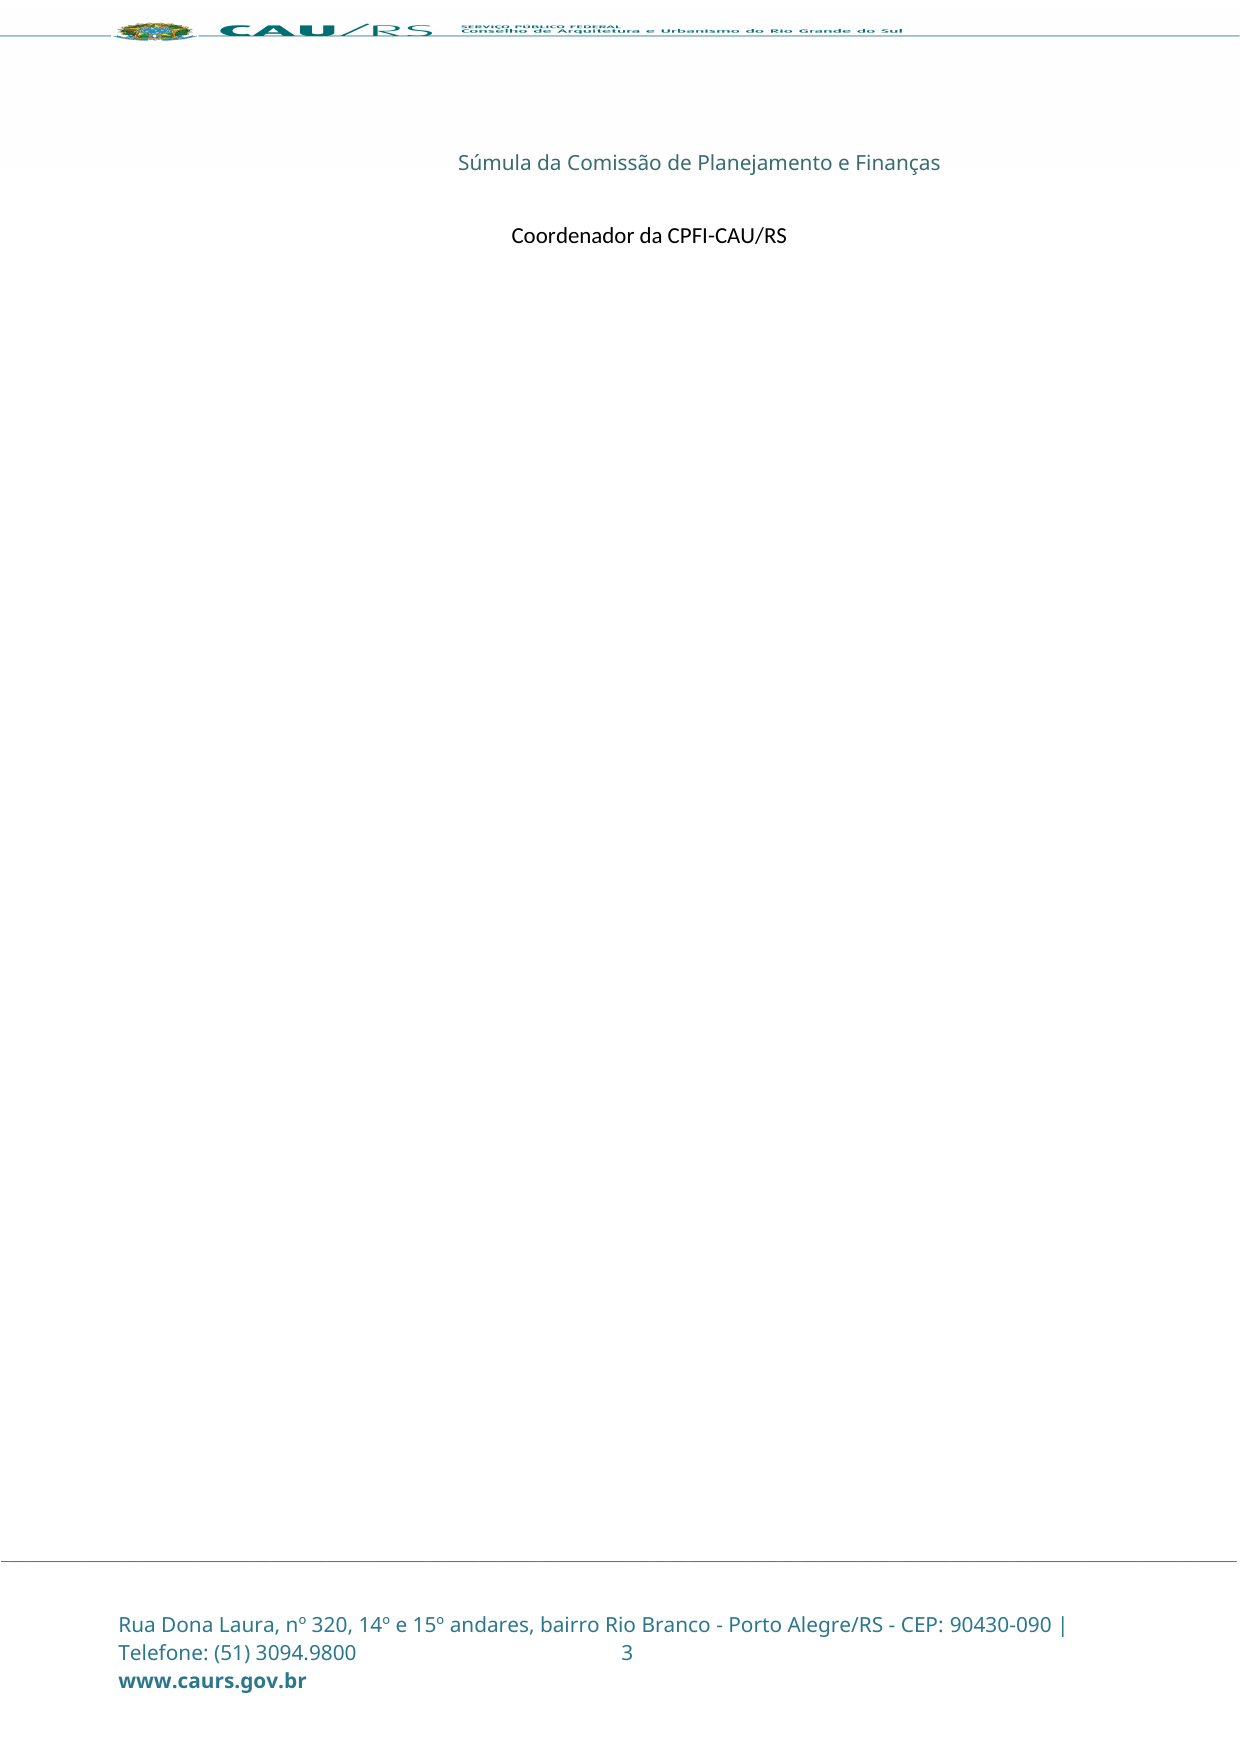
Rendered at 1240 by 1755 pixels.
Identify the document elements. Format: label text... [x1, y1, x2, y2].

text Coordenador da CPFI-CAU/RS [177, 222, 1121, 249]
